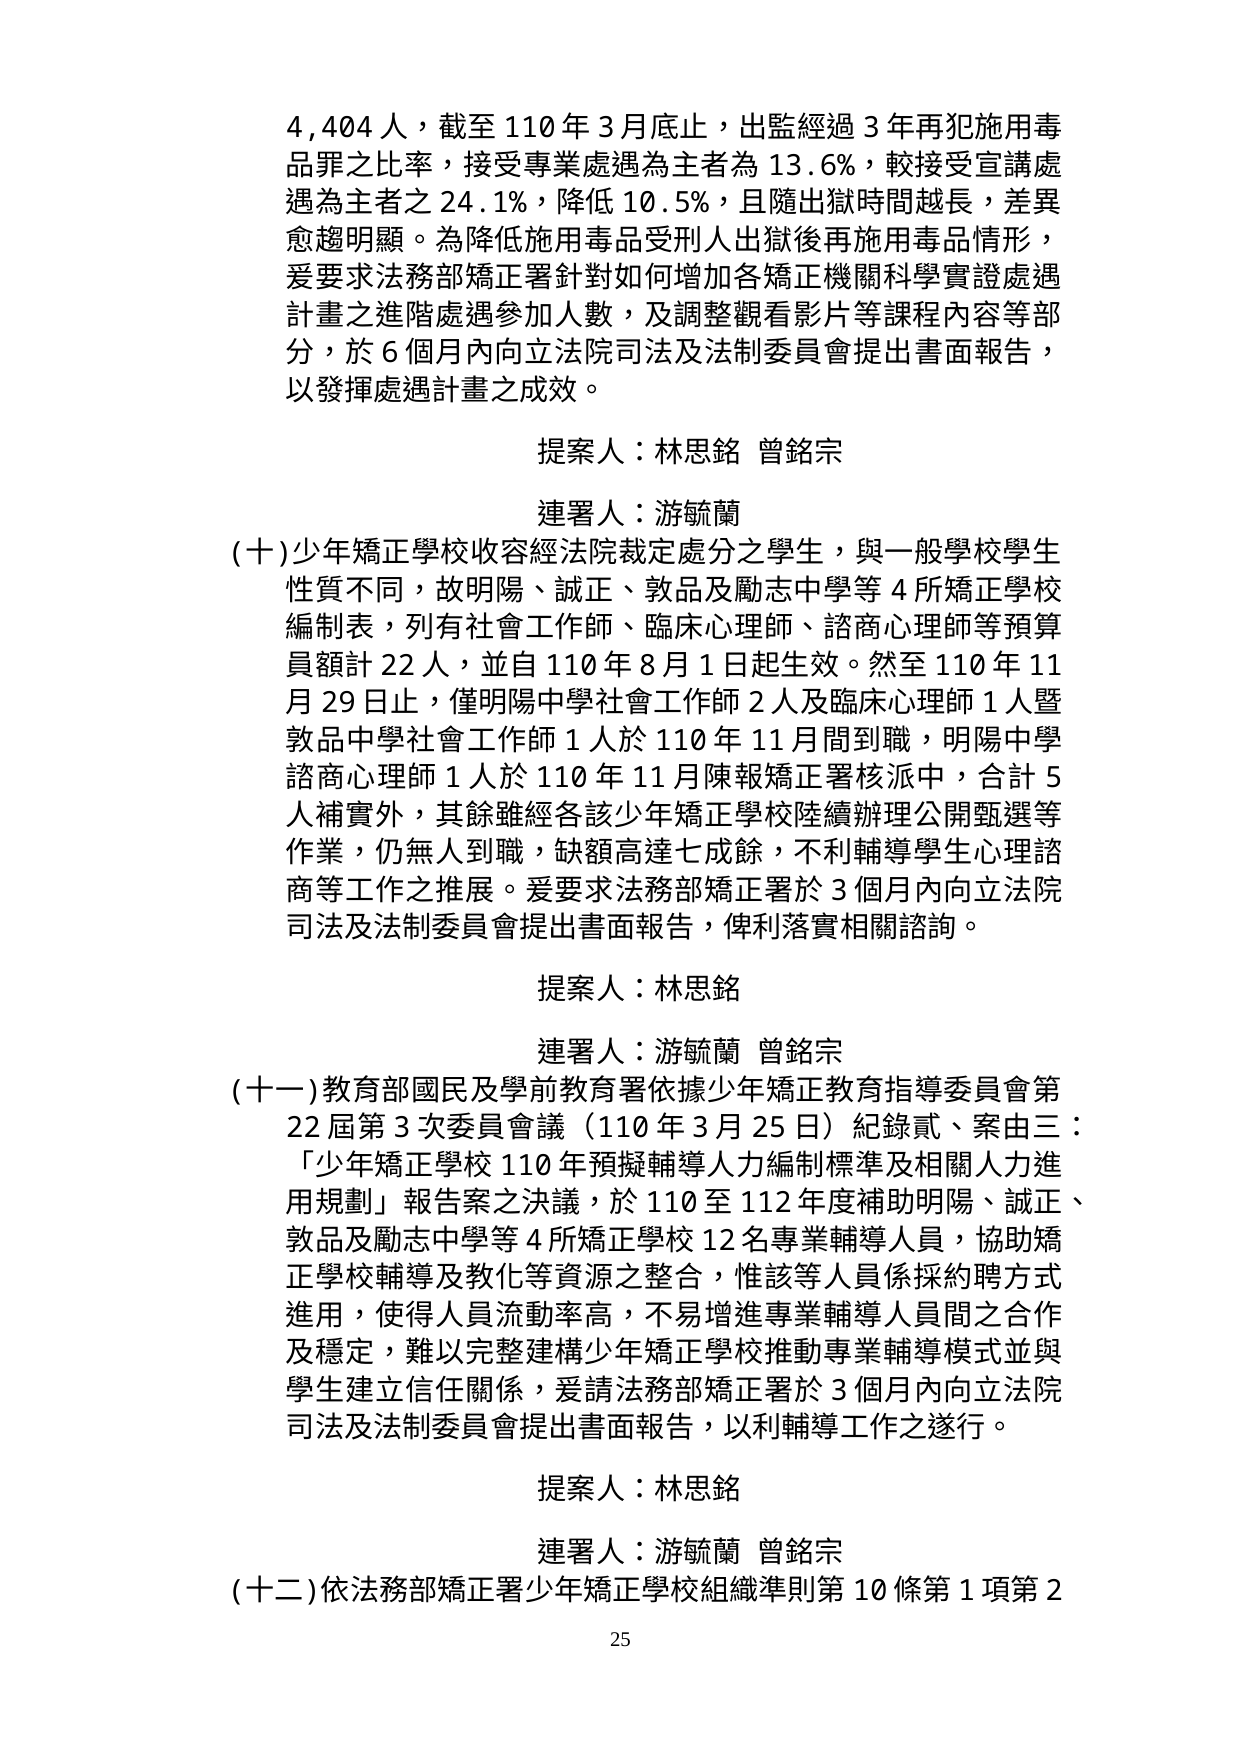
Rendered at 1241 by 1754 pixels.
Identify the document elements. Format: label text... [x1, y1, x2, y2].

text (十二)依法務部矯正署少年矯正學校組織準則第10條第1項第2 [227, 1570, 1063, 1608]
text 連署人：游毓蘭 曾銘宗 [537, 1508, 1063, 1570]
text 提案人：林思銘 [537, 945, 1063, 1008]
text 4,404人，截至110年3月底止，出監經過3年再犯施用毒品罪之比率，接受專業處遇為主者為13.6%，較接受宣講處遇為主者之24.1%，降低10.5%，且隨出獄時間越長，差異愈趨明顯。為降低施用毒品受刑人出獄後再施用毒品情形，爰要求法務部矯正署針對如何增加各矯正機關科學實證處遇計畫之進階處遇參加人數，及調整觀看影片等課程內容等部分，於6個月內向立法院司法及法制委員會提出書面報告，以發揮處遇計畫之成效。 [227, 108, 1063, 408]
text 連署人：游毓蘭 曾銘宗 [537, 1008, 1063, 1070]
text 提案人：林思銘 曾銘宗 [537, 408, 1063, 470]
text 提案人：林思銘 [537, 1445, 1063, 1508]
text 連署人：游毓蘭 [537, 470, 1063, 533]
text (十一)教育部國民及學前教育署依據少年矯正教育指導委員會第22屆第3次委員會議（110年3月25日）紀錄貳、案由三：「少年矯正學校110年預擬輔導人力編制標準及相關人力進用規劃」報告案之決議，於110至112年度補助明陽、誠正、敦品及勵志中學等4所矯正學校12名專業輔導人員，協助矯正學校輔導及教化等資源之整合，惟該等人員係採約聘方式進用，使得人員流動率高，不易增進專業輔導人員間之合作及穩定，難以完整建構少年矯正學校推動專業輔導模式並與學生建立信任關係，爰請法務部矯正署於3個月內向立法院司法及法制委員會提出書面報告，以利輔導工作之遂行。 [227, 1070, 1063, 1445]
text (十)少年矯正學校收容經法院裁定處分之學生，與一般學校學生性質不同，故明陽、誠正、敦品及勵志中學等4所矯正學校編制表，列有社會工作師、臨床心理師、諮商心理師等預算員額計22人，並自110年8月1日起生效。然至110年11月29日止，僅明陽中學社會工作師2人及臨床心理師1人暨敦品中學社會工作師1人於110年11月間到職，明陽中學諮商心理師1人於110年11月陳報矯正署核派中，合計5人補實外，其餘雖經各該少年矯正學校陸續辦理公開甄選等作業，仍無人到職，缺額高達七成餘，不利輔導學生心理諮商等工作之推展。爰要求法務部矯正署於3個月內向立法院司法及法制委員會提出書面報告，俾利落實相關諮詢。 [227, 533, 1063, 945]
